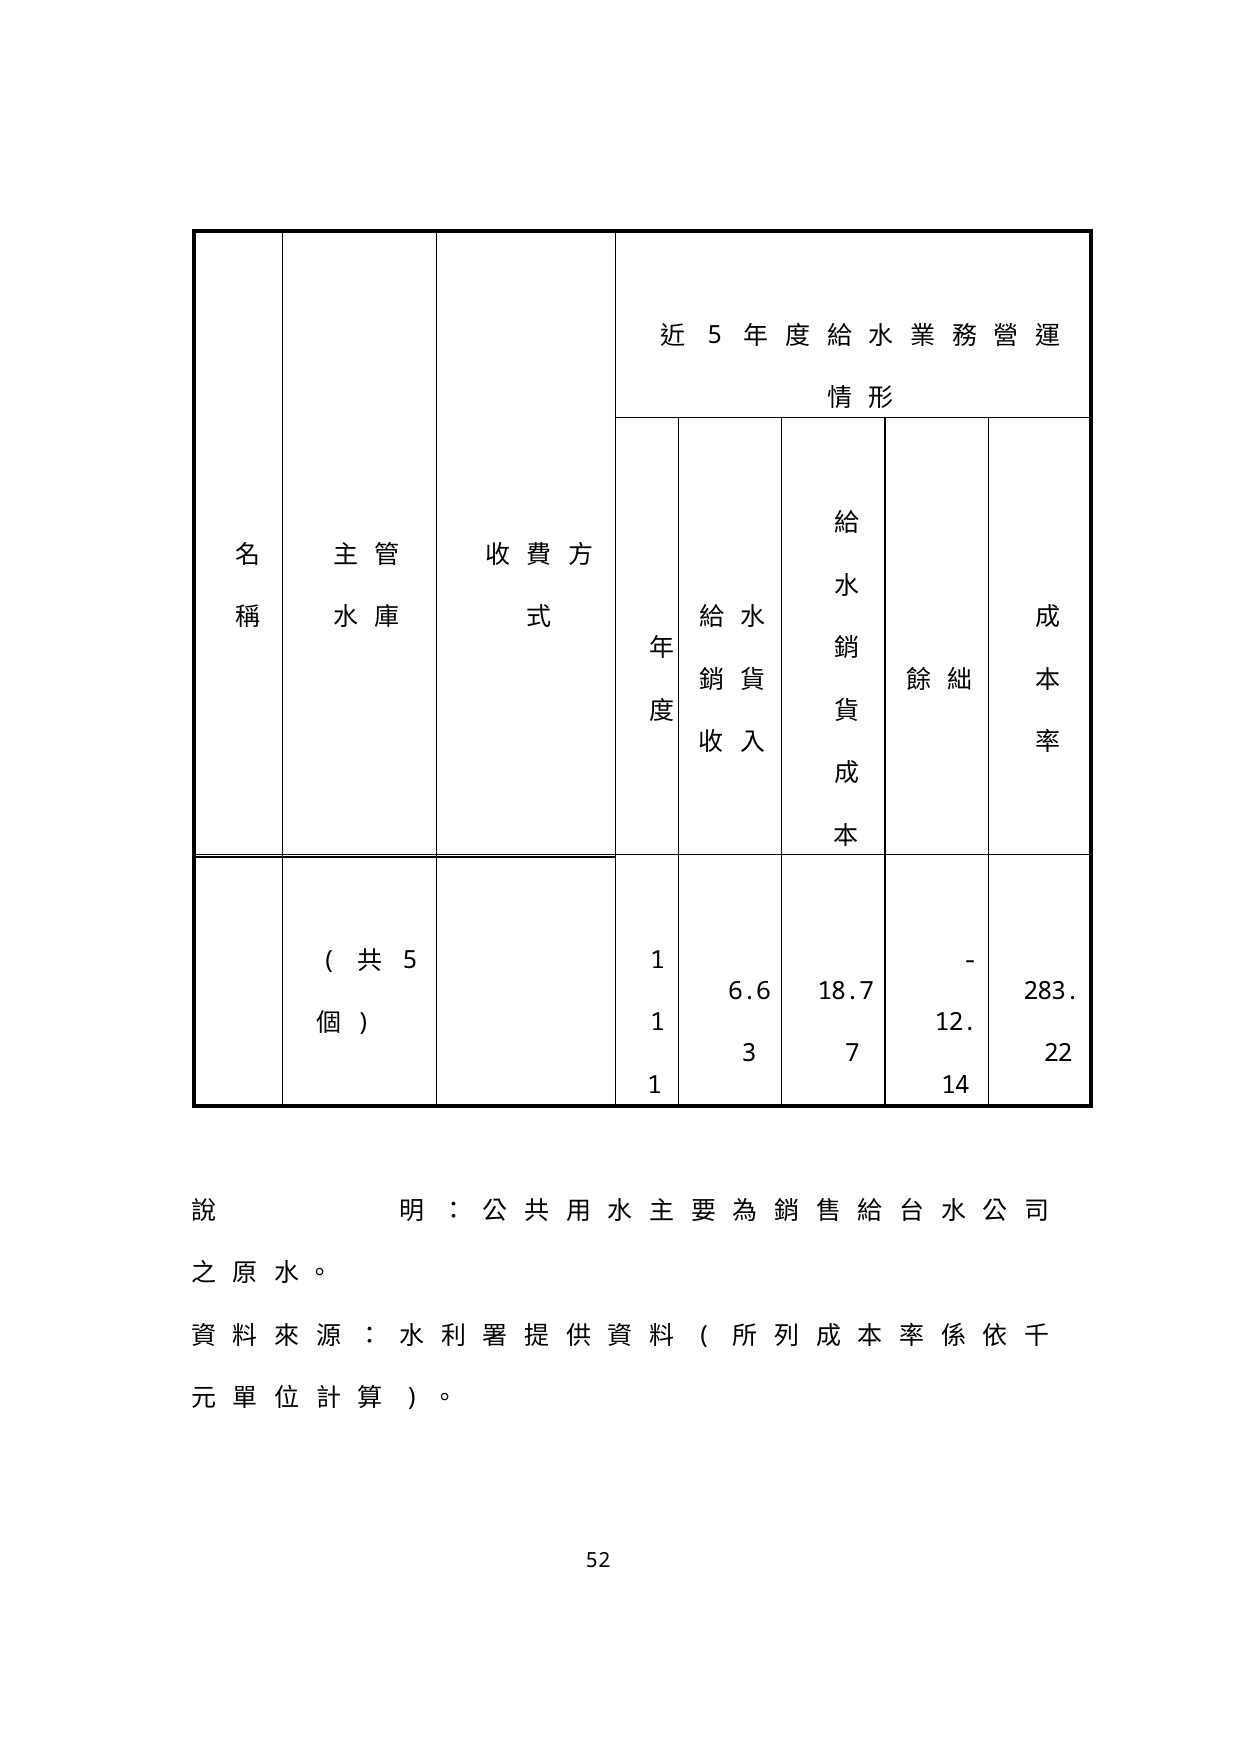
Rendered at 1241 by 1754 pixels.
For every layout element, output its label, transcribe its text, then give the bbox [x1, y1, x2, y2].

table_cell [196, 858, 282, 1104]
table_cell 283.22 [989, 855, 1089, 1104]
table_header 近5年度給水業務營運情形 [616, 233, 1089, 417]
table_header 名稱 [196, 233, 282, 854]
table_cell [437, 858, 615, 1104]
table_cell (共5個) [283, 858, 436, 1104]
table_cell 18.77 [782, 855, 884, 1104]
table_cell 給水銷貨成本 [782, 418, 884, 854]
table_header 主管水庫 [283, 233, 436, 854]
table_cell 成本率 [989, 418, 1089, 854]
table_cell 6.63 [679, 855, 781, 1104]
table_cell 餘絀 [886, 418, 988, 854]
table_cell 111 [616, 855, 678, 1104]
table_cell -12.14 [886, 855, 988, 1104]
text 資料來源：水利署提供資料(所列成本率係依千元單位計算)。 [183, 1292, 1058, 1417]
table_cell 給水銷貨收入 [679, 418, 781, 854]
table_header 收費方式 [437, 233, 615, 854]
table_cell 年度 [616, 418, 678, 854]
text 說 明：公共用水主要為銷售給台水公司之原水。 [183, 1167, 1058, 1292]
